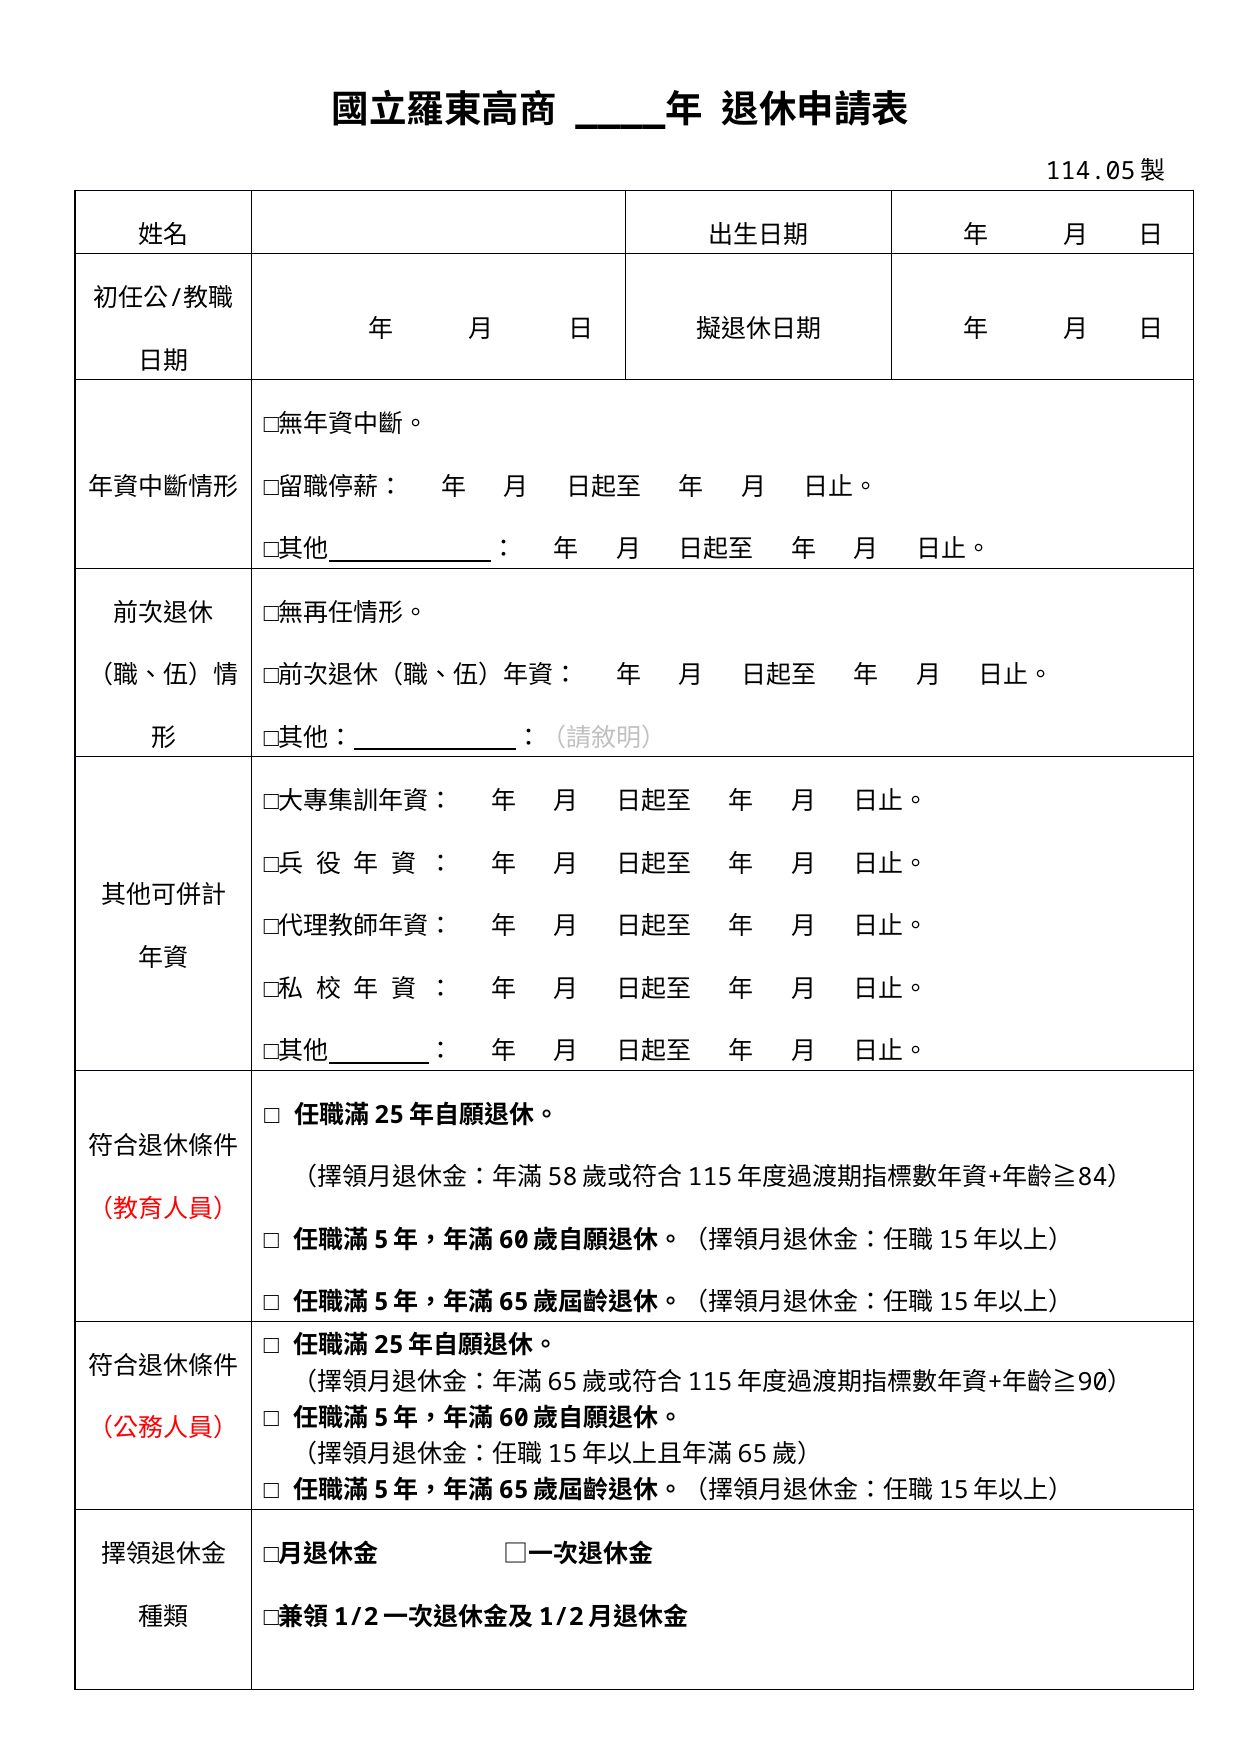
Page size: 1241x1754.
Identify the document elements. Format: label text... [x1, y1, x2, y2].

table_cell 其他可併計 年資 [76, 757, 251, 1070]
table_cell 擇領退休金 種類 [76, 1510, 251, 1688]
table_cell 符合退休條件 （公務人員） [76, 1322, 251, 1509]
table_header 年 月 日 [892, 191, 1193, 253]
text 114.05製 [75, 127, 1165, 189]
table_cell □無再任情形。 □前次退休（職、伍）年資： 年 月 日起至 年 月 日止。 □其他： ：（請敘明） [252, 569, 1193, 756]
table_header 出生日期 [626, 191, 891, 253]
table_cell 初任公/教職日期 [76, 254, 251, 379]
table_cell 擬退休日期 [626, 254, 891, 379]
table_header 姓名 [76, 191, 251, 253]
table_cell □無年資中斷。 □留職停薪： 年 月 日起至 年 月 日止。 □其他 ： 年 月 日起至 年 月 日止。 [252, 380, 1193, 568]
table_cell □ 任職滿25年自願退休。 （擇領月退休金：年滿65歲或符合115年度過渡期指標數年資+年齡≧90） □ 任職滿5年，年滿60歲自願退休。 （擇領月退休金：任職15年以上且年滿65歲） □ 任職滿5年，年滿65歲屆齡退休。（擇領月退休金：任職15年以上） [252, 1322, 1193, 1509]
table_header [252, 191, 625, 253]
text 國立羅東高商 ____年 退休申請表 [75, 64, 1165, 127]
table_cell 符合退休條件 （教育人員） [76, 1071, 251, 1321]
table_cell 年 月 日 [892, 254, 1193, 379]
table_cell 前次退休（職、伍）情形 [76, 569, 251, 756]
table_cell 年 月 日 [252, 254, 625, 379]
table_cell 年資中斷情形 [76, 380, 251, 568]
table_cell □大專集訓年資： 年 月 日起至 年 月 日止。 □兵 役 年 資 ： 年 月 日起至 年 月 日止。 □代理教師年資： 年 月 日起至 年 月 日止。 □私 校 年 資 ： 年 月 日起至 年 月 日止。 □其他 ： 年 月 日起至 年 月 日止。 [252, 757, 1193, 1070]
table_cell □ 任職滿25年自願退休。 （擇領月退休金：年滿58歲或符合115年度過渡期指標數年資+年齡≧84） □ 任職滿5年，年滿60歲自願退休。（擇領月退休金：任職15年以上） □ 任職滿5年，年滿65歲屆齡退休。（擇領月退休金：任職15年以上） [252, 1071, 1193, 1321]
table_cell □月退休金 □一次退休金 □兼領1/2一次退休金及1/2月退休金 [252, 1510, 1193, 1688]
